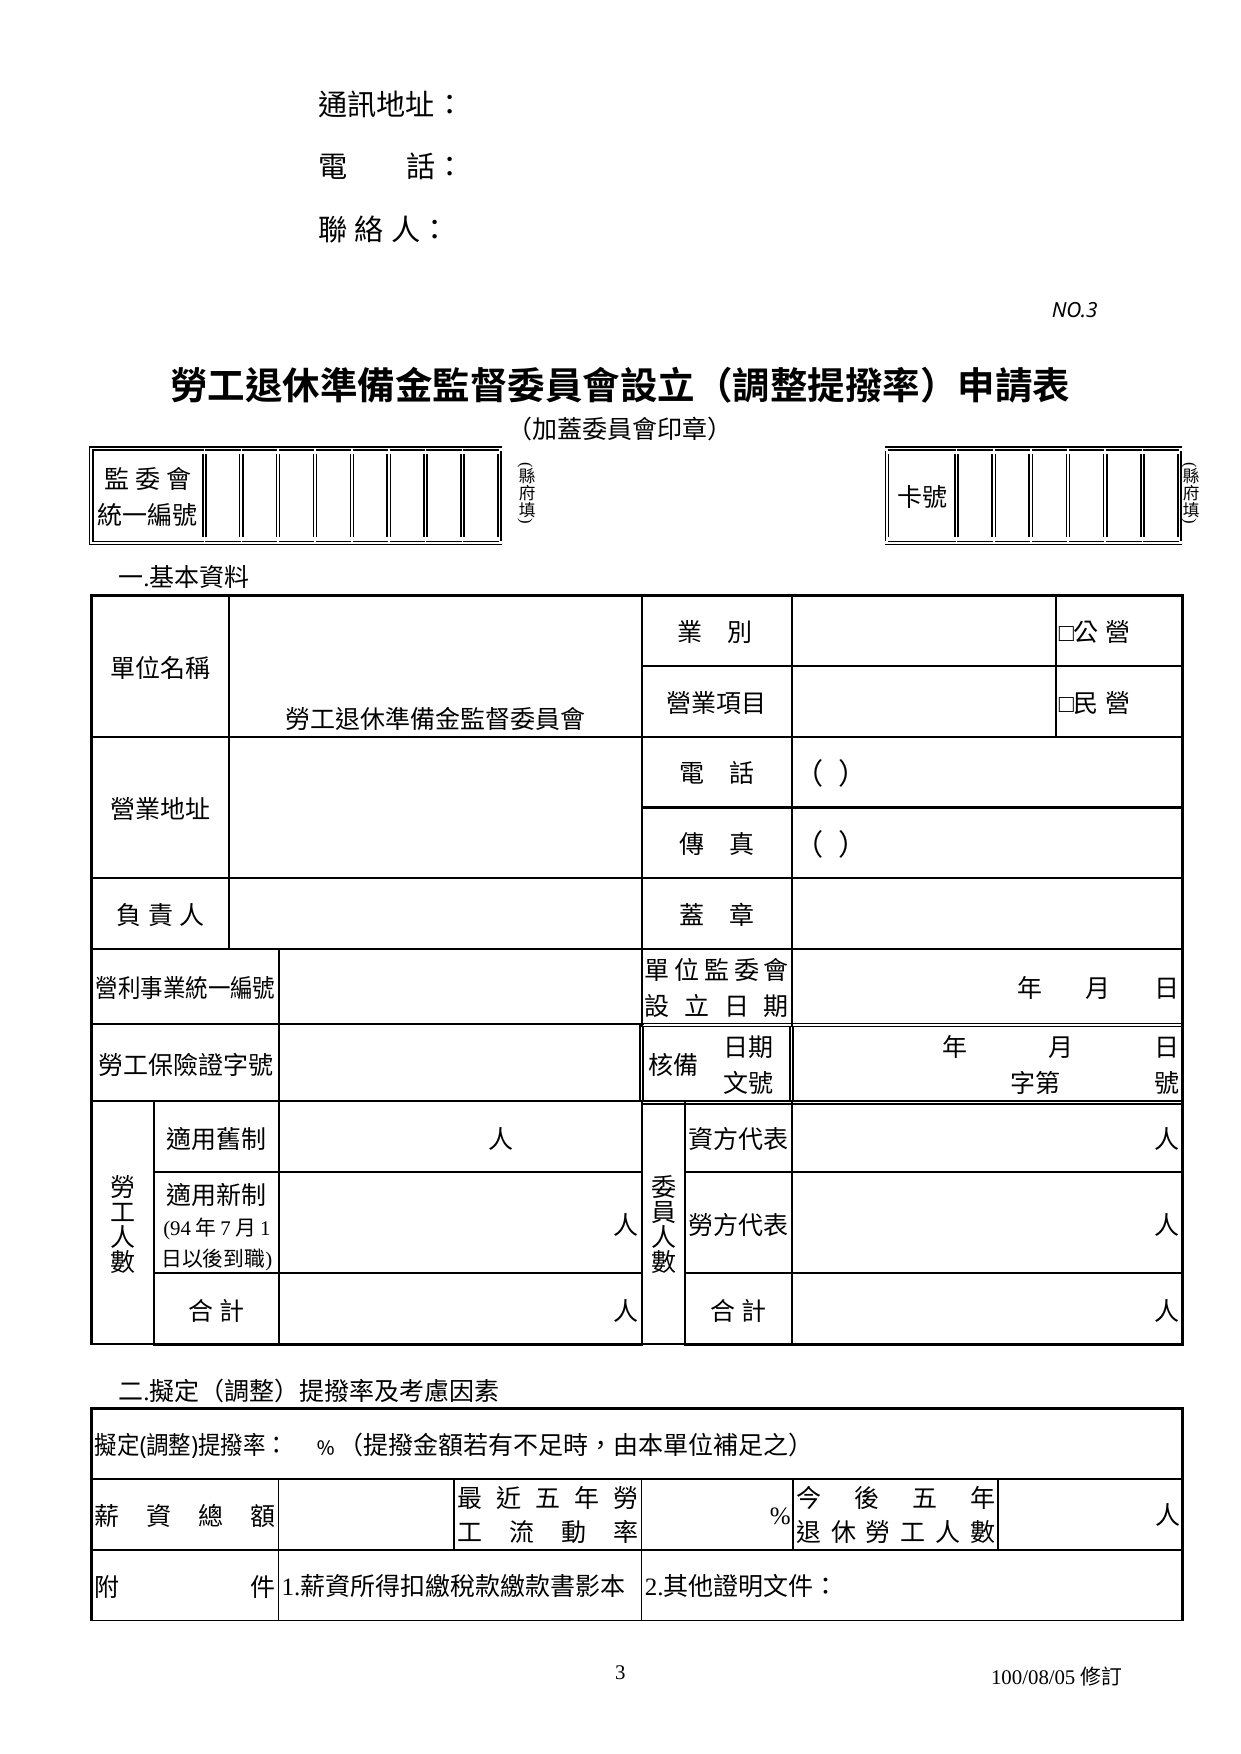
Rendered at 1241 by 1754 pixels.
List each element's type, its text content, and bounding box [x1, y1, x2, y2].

table_cell 附件 [93, 1551, 278, 1620]
table_header [1143, 451, 1179, 541]
table_cell 日期 文號 [704, 1027, 789, 1100]
table_cell 1.薪資所得扣繳稅款繳款書影本 [279, 1551, 641, 1620]
table_cell 2.其他證明文件： [642, 1551, 1181, 1620]
table_cell 蓋 章 [643, 879, 791, 948]
table_cell 營業地址 [93, 738, 228, 877]
table_cell 人 [280, 1274, 641, 1343]
table_cell [279, 1480, 453, 1549]
table_header (縣府填) [499, 446, 887, 541]
table_header [389, 448, 426, 541]
text 電 話： [268, 137, 1122, 187]
table_header [994, 448, 1031, 541]
table_cell 合 計 [686, 1274, 791, 1343]
table_cell （ ） [793, 738, 1181, 806]
table_header 業 別 [643, 597, 791, 665]
text 聯 絡 人： [268, 200, 1122, 250]
table_cell 人 [793, 1105, 1181, 1171]
table_cell 勞工人數 [93, 1102, 153, 1343]
table_cell 薪資總額 [93, 1480, 278, 1549]
table_cell [230, 738, 641, 877]
table_cell [280, 1025, 639, 1100]
table_header □公 營 [1057, 597, 1181, 665]
table_header 勞工退休準備金監督委員會 [230, 597, 641, 736]
table_cell 今 後 五 年 退休勞工人數 [794, 1480, 997, 1549]
table_header [1105, 448, 1142, 541]
table_cell 營利事業統一編號 [93, 950, 278, 1023]
table_cell % [642, 1480, 792, 1549]
table_header [278, 448, 315, 541]
table_cell 資方代表 [686, 1105, 791, 1171]
table_header [463, 451, 499, 541]
table_cell 適用舊制 [155, 1102, 278, 1171]
table_header [352, 448, 389, 541]
table_cell 勞工保險證字號 [93, 1025, 278, 1100]
table_header [426, 451, 462, 541]
table_cell 年 月 日 [793, 950, 1181, 1023]
table_cell [793, 879, 1181, 948]
table_cell 年 月 日 字第 號 [794, 1027, 1181, 1100]
table_header [315, 448, 352, 541]
table_cell 人 [999, 1480, 1181, 1549]
table_cell 適用新制 (94年7月1日以後到職) [155, 1173, 278, 1272]
table_cell 電 話 [643, 738, 791, 806]
text 一.基本資料 [118, 558, 1122, 594]
table_cell 人 [280, 1102, 641, 1171]
table_cell 傳 真 [643, 809, 791, 877]
table_header (縣府填) [1179, 446, 1240, 541]
table_header [1068, 448, 1105, 541]
text 勞工退休準備金監督委員會設立（調整提撥率）申請表 [118, 356, 1122, 410]
table_cell 人 [280, 1173, 641, 1272]
table_header 擬定(調整)提撥率： ﹪（提撥金額若有不足時，由本單位補足之） [93, 1410, 1181, 1478]
text NO.3 [1014, 295, 1134, 323]
table_cell 人 [793, 1274, 1181, 1343]
table_cell 最近五年勞 工流動率 [455, 1480, 641, 1549]
table_header 卡號 [887, 450, 956, 541]
table_cell （ ） [793, 809, 1181, 877]
table_header 單位名稱 [93, 597, 228, 736]
table_header 監 委 會 統一編號 [94, 451, 204, 541]
table_cell 核備 [644, 1027, 704, 1100]
table_cell 勞方代表 [686, 1173, 791, 1272]
table_cell 負 責 人 [93, 879, 228, 948]
table_header [956, 448, 994, 541]
table_cell [793, 667, 1055, 736]
table_cell 合 計 [155, 1274, 278, 1343]
table_header [204, 448, 241, 541]
table_header [1031, 448, 1068, 541]
table_header [241, 448, 278, 541]
table_cell [280, 950, 641, 1023]
text 通訊地址： [268, 75, 1122, 125]
text 二.擬定（調整）提撥率及考慮因素 [118, 1371, 1122, 1407]
table_cell 營業項目 [643, 667, 791, 736]
text （加蓋委員會印章） [118, 410, 1122, 446]
table_header [793, 597, 1055, 665]
table_cell [230, 879, 641, 948]
table_cell □民 營 [1057, 667, 1181, 736]
table_cell 人 [793, 1173, 1181, 1272]
table_cell 委員人數 [643, 1105, 684, 1343]
table_cell 單位監委會 設立日期 [643, 950, 791, 1023]
